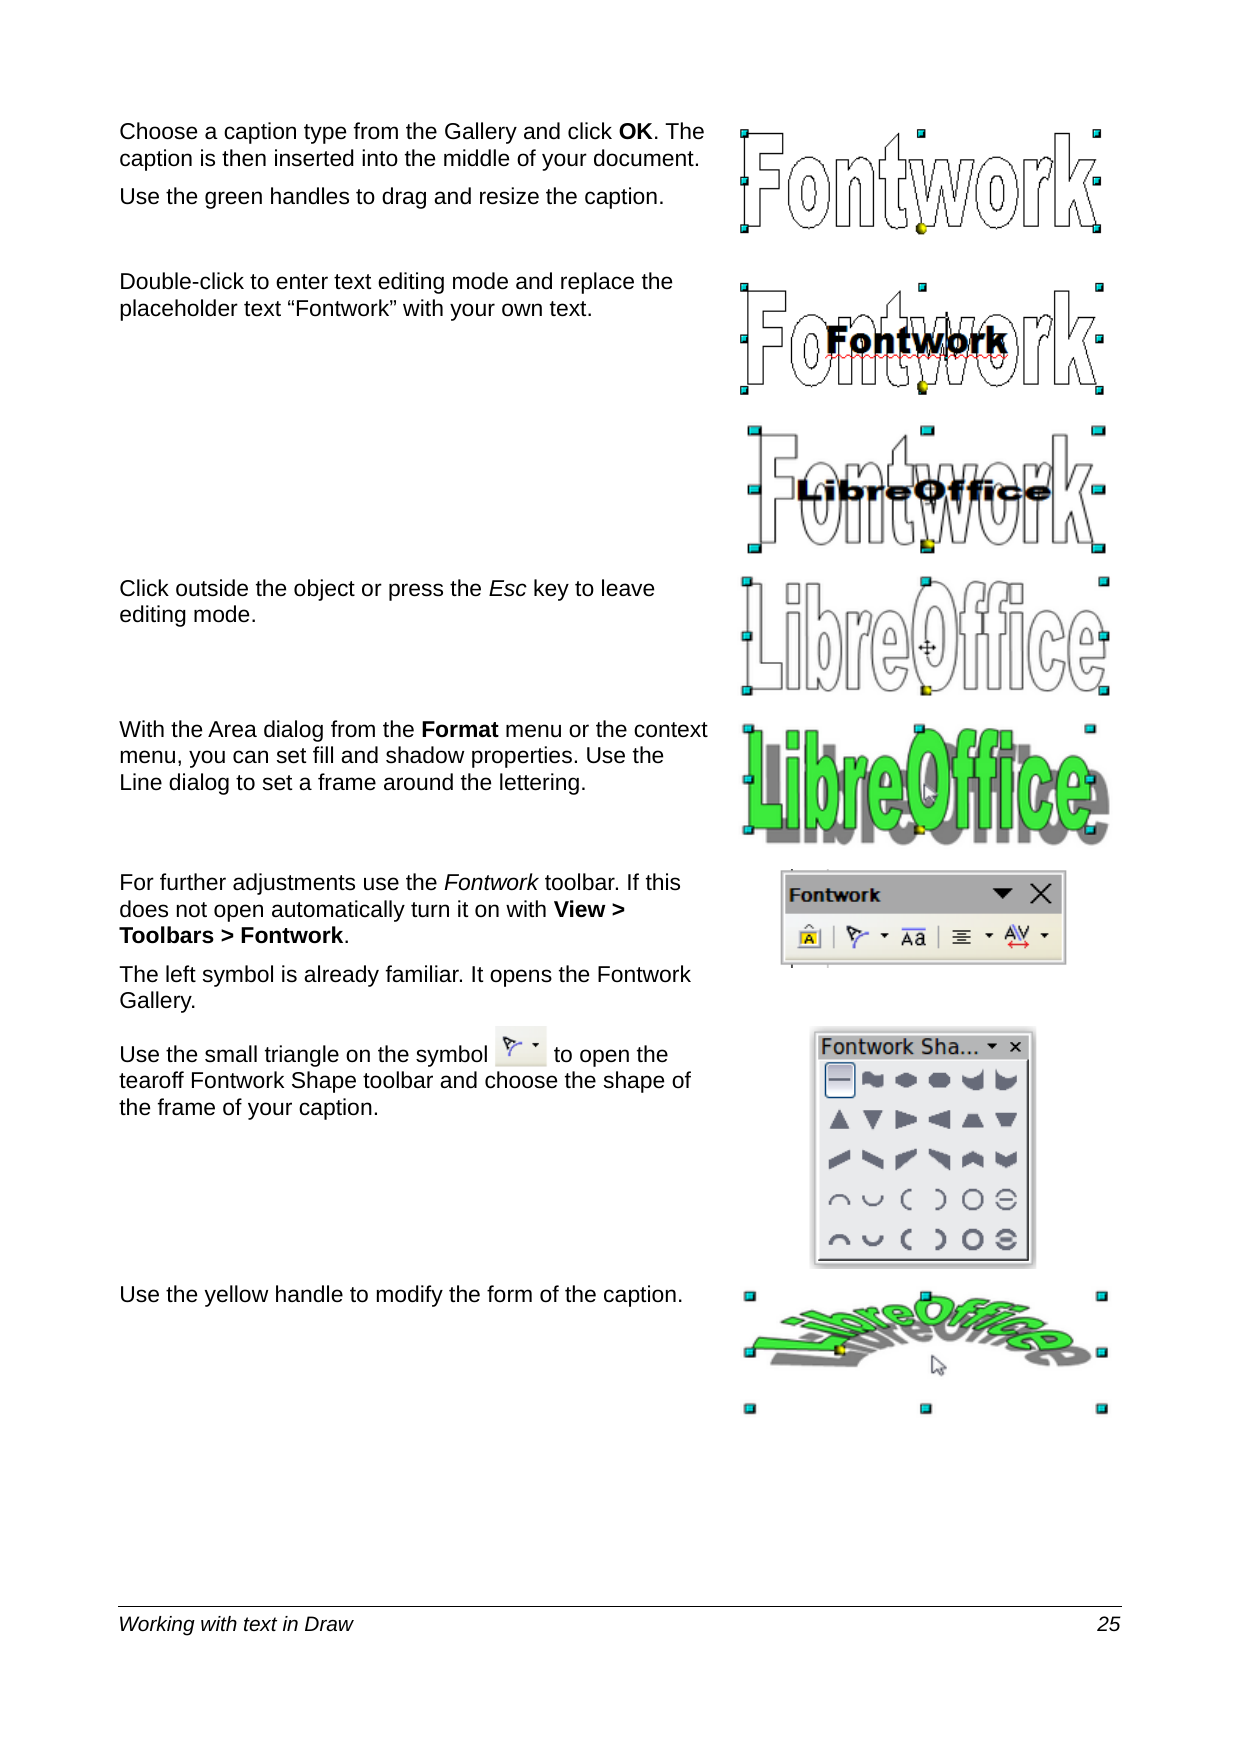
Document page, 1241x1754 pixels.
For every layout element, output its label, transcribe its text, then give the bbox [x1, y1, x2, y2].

picture [732, 268, 1119, 410]
table_cell [709, 1281, 1119, 1442]
picture [494, 1026, 548, 1068]
table_cell Use the small triangle on the symbol to open the tearoff Fontwork Shape toolbar and choose the shape of the frame of your caption. [119, 1026, 709, 1281]
table_cell [709, 716, 1119, 869]
table_cell Use the yellow handle to modify the form of the caption. [119, 1281, 709, 1442]
table_cell [709, 575, 1119, 716]
picture [736, 716, 1119, 857]
table_cell [709, 869, 1119, 1026]
picture [809, 1026, 1037, 1269]
table_cell [709, 268, 1119, 575]
picture [727, 421, 1119, 563]
table_cell Click outside the object or press the Esc key to leave editing mode. [119, 575, 709, 716]
table_cell With the Area dialog from the Format menu or the context menu, you can set fill and shadow properties. Use the Line dialog to set a frame around the lettering. [119, 716, 709, 869]
table_cell [709, 1026, 1119, 1281]
picture [736, 1281, 1119, 1430]
table_cell Double-click to enter text editing mode and replace the placeholder text “Fontwork” with your own text. [119, 268, 709, 575]
picture [732, 118, 1119, 247]
table_header Choose a caption type from the Gallery and click OK. The caption is then inserted into the middle of your document. Use the green handles to drag and resize the caption. [119, 118, 709, 268]
table_header [709, 118, 1119, 268]
table_cell For further adjustments use the Fontwork toolbar. If this does not open automatically turn it on with View > Toolbars > Fontwork. The left symbol is already familiar. It opens the Fontwork Gallery. [119, 869, 709, 1026]
picture [736, 575, 1119, 704]
picture [778, 869, 1068, 968]
